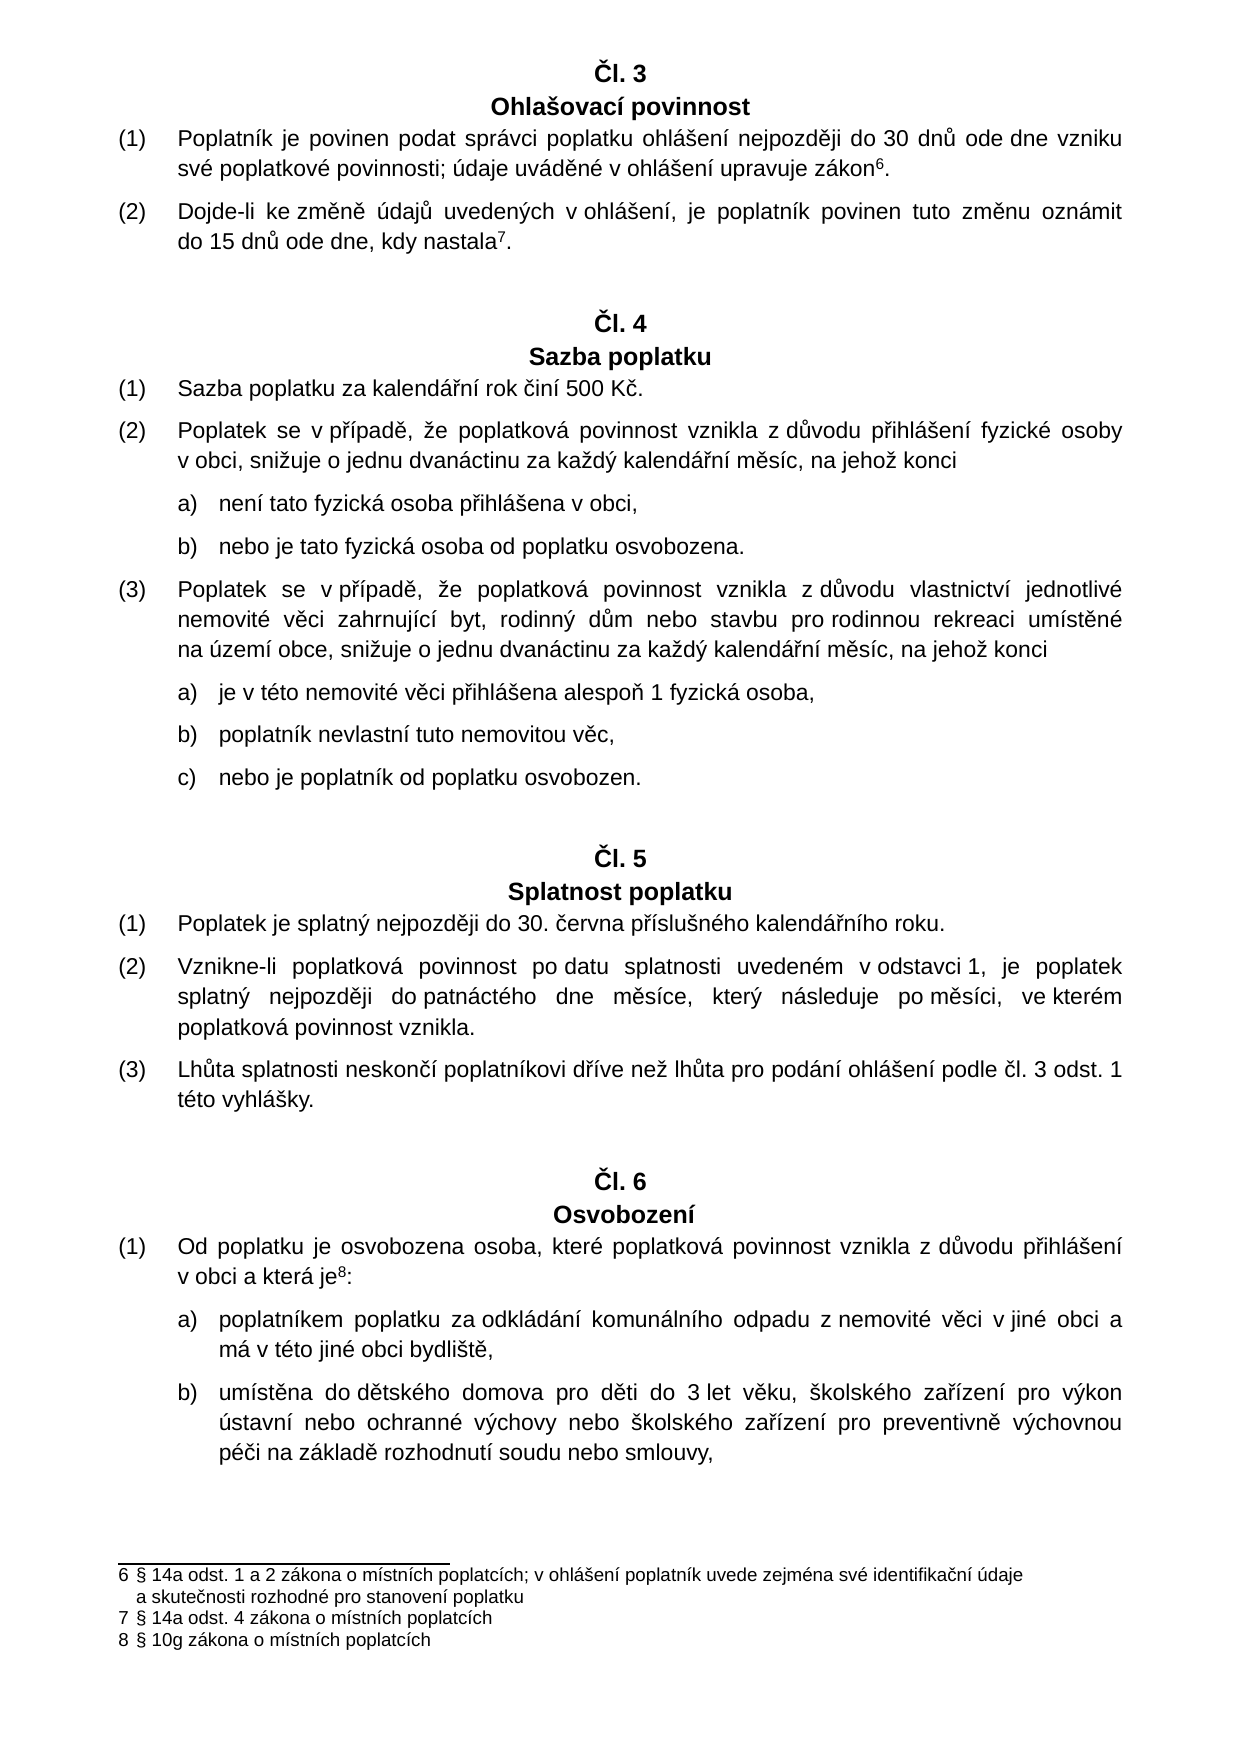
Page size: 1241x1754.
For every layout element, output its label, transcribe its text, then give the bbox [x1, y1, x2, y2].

list umístěna do dětského domova pro děti do 3 let věku, školského zařízení pro výkon ústavní nebo ochranné výchovy nebo školského zařízení pro preventivně výchovnou péči na základě rozhodnutí soudu nebo smlouvy, [177, 1378, 1122, 1465]
list nebo je tato fyzická osoba od poplatku osvobozena. [177, 533, 1122, 559]
subtitle Čl. 6 Osvobození [118, 1167, 1122, 1228]
subtitle Čl. 4 Sazba poplatku [118, 308, 1122, 370]
list není tato fyzická osoba přihlášena v obci, [177, 490, 1122, 517]
list poplatníkem poplatku za odkládání komunálního odpadu z nemovité věci v jiné obci a má v této jiné obci bydliště, [177, 1306, 1122, 1362]
list Vznikne-li poplatková povinnost po datu splatnosti uvedeném v odstavci 1, je poplatek splatný nejpozději do patnáctého dne měsíce, který následuje po měsíci, ve kterém poplatková povinnost vznikla. [118, 953, 1122, 1040]
list nebo je poplatník od poplatku osvobozen. [177, 764, 1122, 791]
subtitle Čl. 3 Ohlašovací povinnost [118, 59, 1122, 121]
subtitle Čl. 5 Splatnost poplatku [118, 844, 1122, 906]
list poplatník nevlastní tuto nemovitou věc, [177, 721, 1122, 748]
list Lhůta splatnosti neskončí poplatníkovi dříve než lhůta pro podání ohlášení podle čl. 3 odst. 1 této vyhlášky. [118, 1056, 1122, 1113]
list Poplatek se v případě, že poplatková povinnost vznikla z důvodu přihlášení fyzické osoby v obci, snižuje o jednu dvanáctinu za každý kalendářní měsíc, na jehož konci [118, 417, 1122, 474]
list Poplatník je povinen podat správci poplatku ohlášení nejpozději do 30 dnů ode dne vzniku své poplatkové povinnosti; údaje uváděné v ohlášení upravuje zákon. [118, 125, 1122, 182]
list Poplatek se v případě, že poplatková povinnost vznikla z důvodu vlastnictví jednotlivé nemovité věci zahrnující byt, rodinný dům nebo stavbu pro rodinnou rekreaci umístěné na území obce, snižuje o jednu dvanáctinu za každý kalendářní měsíc, na jehož konci [118, 576, 1122, 662]
list § 14a odst. 4 zákona o místních poplatcích [118, 1607, 1122, 1628]
list Sazba poplatku za kalendářní rok činí 500 Kč. [118, 374, 1122, 401]
list Dojde-li ke změně údajů uvedených v ohlášení, je poplatník povinen tuto změnu oznámit do 15 dnů ode dne, kdy nastala. [118, 198, 1122, 255]
list § 10g zákona o místních poplatcích [118, 1628, 1122, 1650]
list § 14a odst. 1 a 2 zákona o místních poplatcích; v ohlášení poplatník uvede zejména své identifikační údaje a skutečnosti rozhodné pro stanovení poplatku [118, 1564, 1122, 1607]
list je v této nemovité věci přihlášena alespoň 1 fyzická osoba, [177, 679, 1122, 705]
list Od poplatku je osvobozena osoba, které poplatková povinnost vznikla z důvodu přihlášení v obci a která je: [118, 1233, 1122, 1289]
list Poplatek je splatný nejpozději do 30. června příslušného kalendářního roku. [118, 910, 1122, 937]
